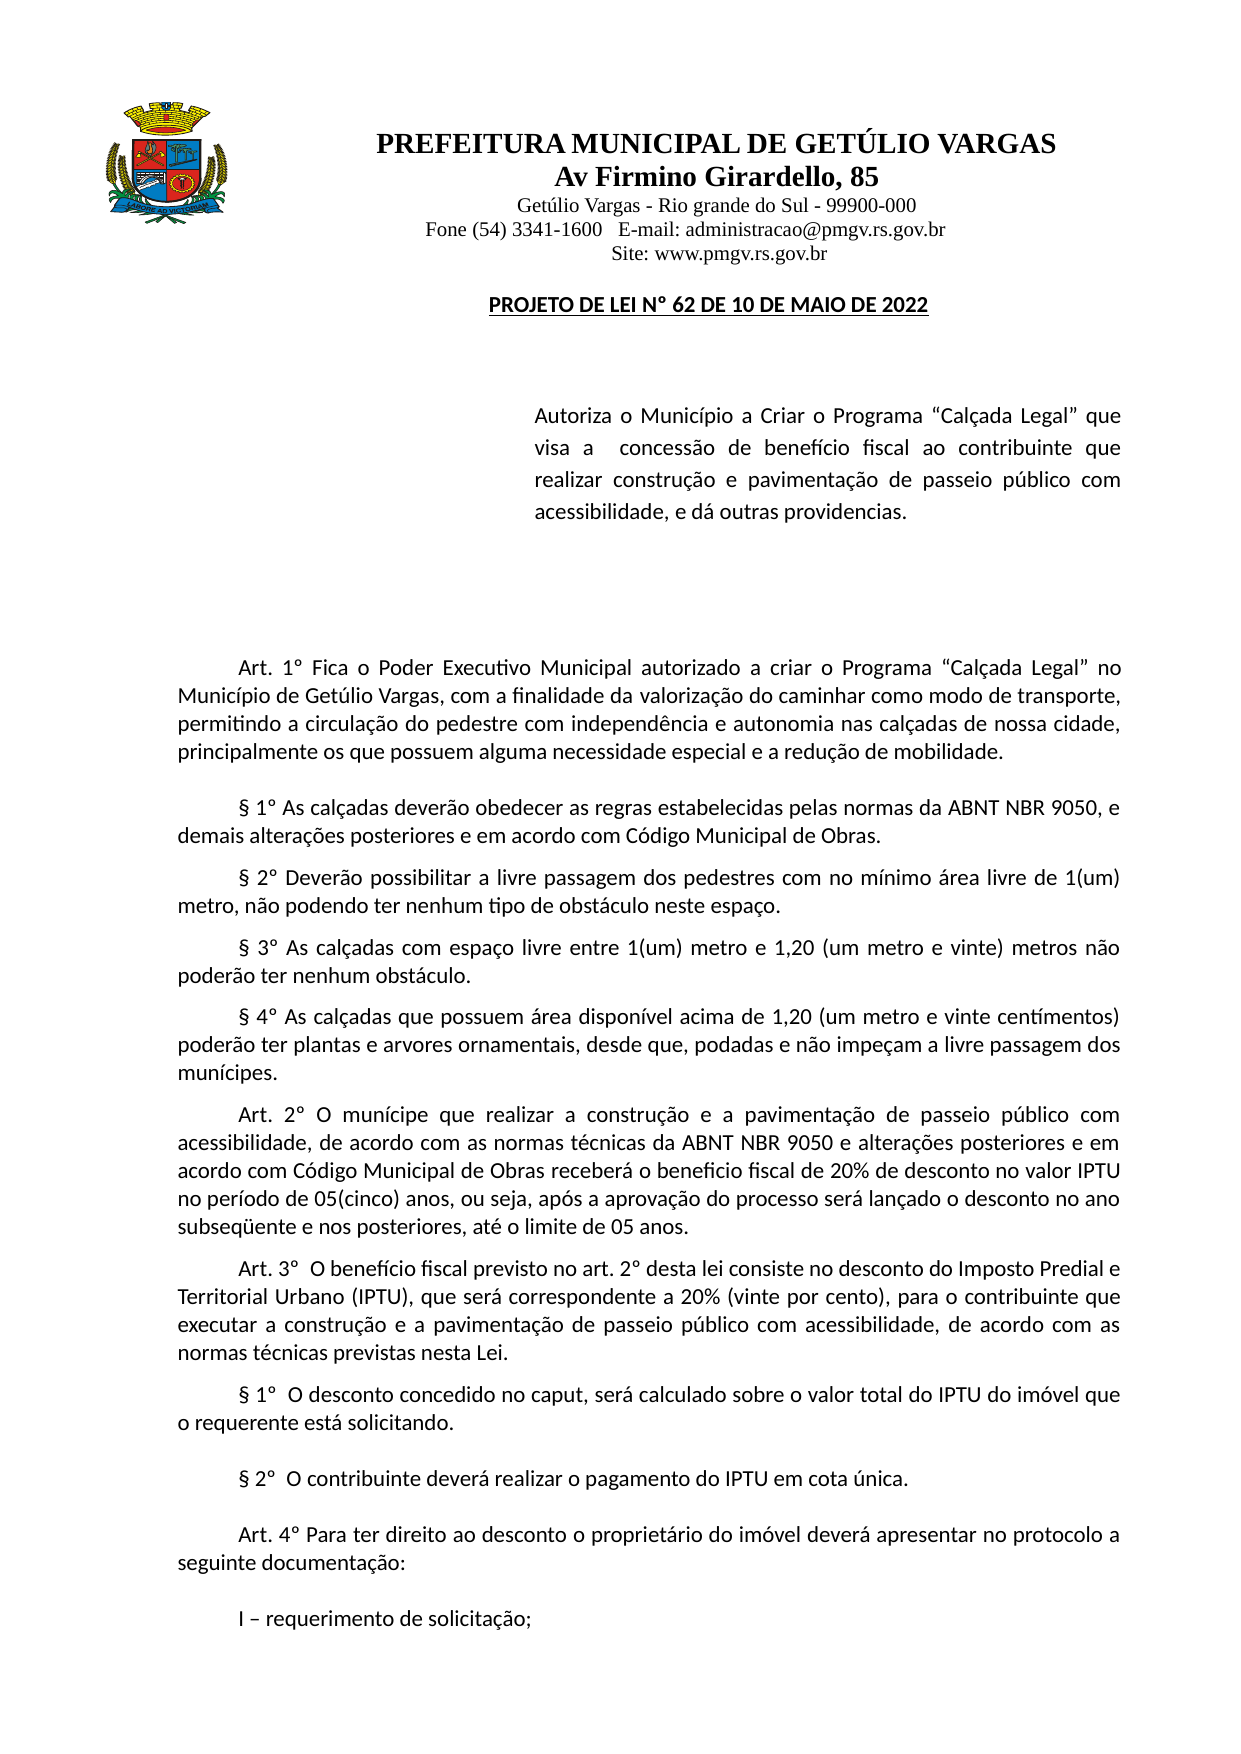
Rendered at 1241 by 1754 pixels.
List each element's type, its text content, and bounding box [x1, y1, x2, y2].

text Art. 2º O munícipe que realizar a construção e a pavimentação de passeio público com acessibilidade, de acordo com as normas técnicas da ABNT NBR 9050 e alterações posteriores e em acordo com Código Municipal de Obras receberá o beneficio fiscal de 20% de desconto no valor IPTU no período de 05(cinco) anos, ou seja, após a aprovação do processo será lançado o desconto no ano subseqüente e nos posteriores, até o limite de 05 anos. [177, 1100, 1122, 1240]
text Art. 3º O benefício fiscal previsto no art. 2º desta lei consiste no desconto do Imposto Predial e Territorial Urbano (IPTU), que será correspondente a 20% (vinte por cento), para o contribuinte que executar a construção e a pavimentação de passeio público com acessibilidade, de acordo com as normas técnicas previstas nesta Lei. [177, 1254, 1122, 1366]
text Art. 4º Para ter direito ao desconto o proprietário do imóvel deverá apresentar no protocolo a seguinte documentação: [177, 1520, 1122, 1576]
text § 3º As calçadas com espaço livre entre 1(um) metro e 1,20 (um metro e vinte) metros não poderão ter nenhum obstáculo. [177, 933, 1122, 989]
text § 1º As calçadas deverão obedecer as regras estabelecidas pelas normas da ABNT NBR 9050, e demais alterações posteriores e em acordo com Código Municipal de Obras. [177, 793, 1122, 849]
text § 2º Deverão possibilitar a livre passagem dos pedestres com no mínimo área livre de 1(um) metro, não podendo ter nenhum tipo de obstáculo neste espaço. [177, 863, 1122, 919]
text § 1º O desconto concedido no caput, será calculado sobre o valor total do IPTU do imóvel que o requerente está solicitando. [177, 1380, 1122, 1436]
text Art. 1º Fica o Poder Executivo Municipal autorizado a criar o Programa “Calçada Legal” no Município de Getúlio Vargas, com a finalidade da valorização do caminhar como modo de transporte, permitindo a circulação do pedestre com independência e autonomia nas calçadas de nossa cidade, principalmente os que possuem alguma necessidade especial e a redução de mobilidade. [177, 653, 1122, 765]
text § 2º O contribuinte deverá realizar o pagamento do IPTU em cota única. [177, 1464, 1122, 1492]
text PROJETO DE LEI Nº 62 DE 10 DE MAIO DE 2022 [177, 291, 1240, 318]
text I – requerimento de solicitação; [177, 1604, 1122, 1632]
text § 4º As calçadas que possuem área disponível acima de 1,20 (um metro e vinte centímentos) poderão ter plantas e arvores ornamentais, desde que, podadas e não impeçam a livre passagem dos munícipes. [177, 1002, 1122, 1087]
text Autoriza o Município a Criar o Programa “Calçada Legal” que visa a concessão de benefício fiscal ao contribuinte que realizar construção e pavimentação de passeio público com acessibilidade, e dá outras providencias. [534, 401, 1122, 526]
